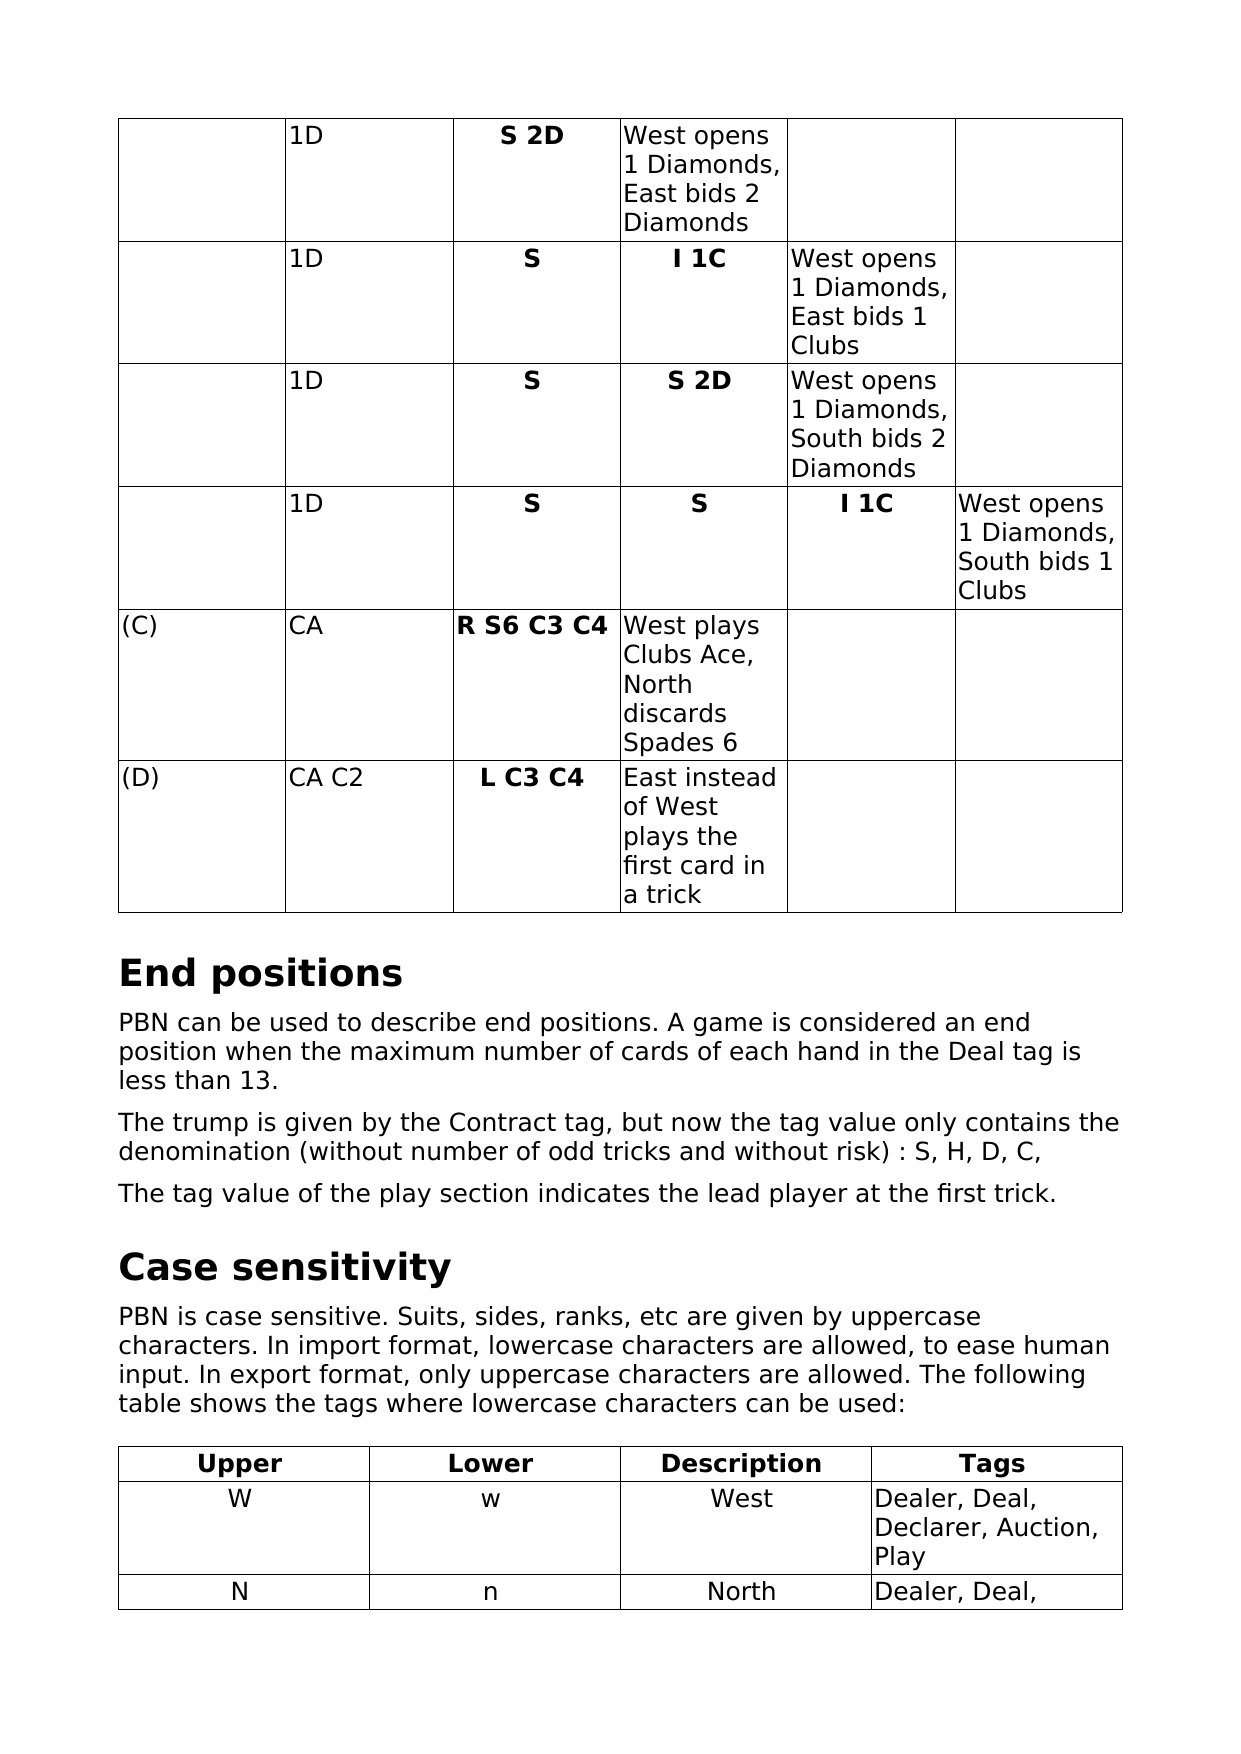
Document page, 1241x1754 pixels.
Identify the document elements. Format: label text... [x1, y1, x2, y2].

text PBN can be used to describe end positions. A game is considered an end position when the maximum number of cards of each hand in the Deal tag is less than 13. [118, 1008, 1122, 1096]
table_header Description [621, 1447, 871, 1481]
table_cell North [621, 1575, 871, 1609]
table_cell [788, 119, 955, 241]
subtitle End positions [118, 952, 1122, 996]
table_cell CA C2 [286, 761, 453, 912]
table_cell I 1C [788, 487, 955, 608]
table_cell East instead of West plays the first card in a trick [621, 761, 787, 912]
table_cell [119, 119, 285, 241]
table_cell [119, 364, 285, 486]
table_cell [956, 610, 1122, 760]
table_cell [956, 242, 1122, 363]
table_cell [956, 364, 1122, 486]
table_header Upper [119, 1447, 369, 1481]
table_cell S 2D [621, 364, 787, 486]
table_cell 1D [286, 119, 453, 241]
table_cell N [119, 1575, 369, 1609]
table_cell [119, 487, 285, 608]
table_cell West opens 1 Diamonds, East bids 2 Diamonds [621, 119, 787, 241]
table_cell [788, 761, 955, 912]
table_cell S [621, 487, 787, 608]
table_cell [956, 761, 1122, 912]
table_cell S [454, 242, 620, 363]
table_cell (C) [119, 610, 285, 760]
table_cell R S6 C3 C4 [454, 610, 620, 760]
table_cell I 1C [621, 242, 787, 363]
text PBN is case sensitive. Suits, sides, ranks, etc are given by uppercase characters. In import format, lowercase characters are allowed, to ease human input. In export format, only uppercase characters are allowed. The following table shows the tags where lowercase characters can be used: [118, 1302, 1122, 1418]
text The trump is given by the Contract tag, but now the tag value only contains the denomination (without number of odd tricks and without risk) : S, H, D, C, [118, 1108, 1122, 1166]
table_cell Dealer, Deal, Declarer, Auction, Play [872, 1482, 1122, 1574]
table_cell West opens 1 Diamonds, East bids 1 Clubs [788, 242, 955, 363]
text The tag value of the play section indicates the lead player at the first trick. [118, 1179, 1122, 1208]
table_cell S [454, 487, 620, 608]
table_cell CA [286, 610, 453, 760]
table_header Tags [872, 1447, 1122, 1481]
table_cell [956, 119, 1122, 241]
table_cell L C3 C4 [454, 761, 620, 912]
table_cell n [370, 1575, 620, 1609]
table_cell Dealer, Deal, [872, 1575, 1122, 1609]
subtitle Case sensitivity [118, 1246, 1122, 1289]
table_cell West plays Clubs Ace, North discards Spades 6 [621, 610, 787, 760]
table_cell West opens 1 Diamonds, South bids 1 Clubs [956, 487, 1122, 608]
table_cell S [454, 364, 620, 486]
table_cell [788, 610, 955, 760]
table_cell 1D [286, 364, 453, 486]
table_cell 1D [286, 242, 453, 363]
table_cell W [119, 1482, 369, 1574]
table_header Lower [370, 1447, 620, 1481]
table_cell [119, 242, 285, 363]
table_cell 1D [286, 487, 453, 608]
table_cell w [370, 1482, 620, 1574]
table_cell S 2D [454, 119, 620, 241]
table_cell West opens 1 Diamonds, South bids 2 Diamonds [788, 364, 955, 486]
table_cell West [621, 1482, 871, 1574]
table_cell (D) [119, 761, 285, 912]
